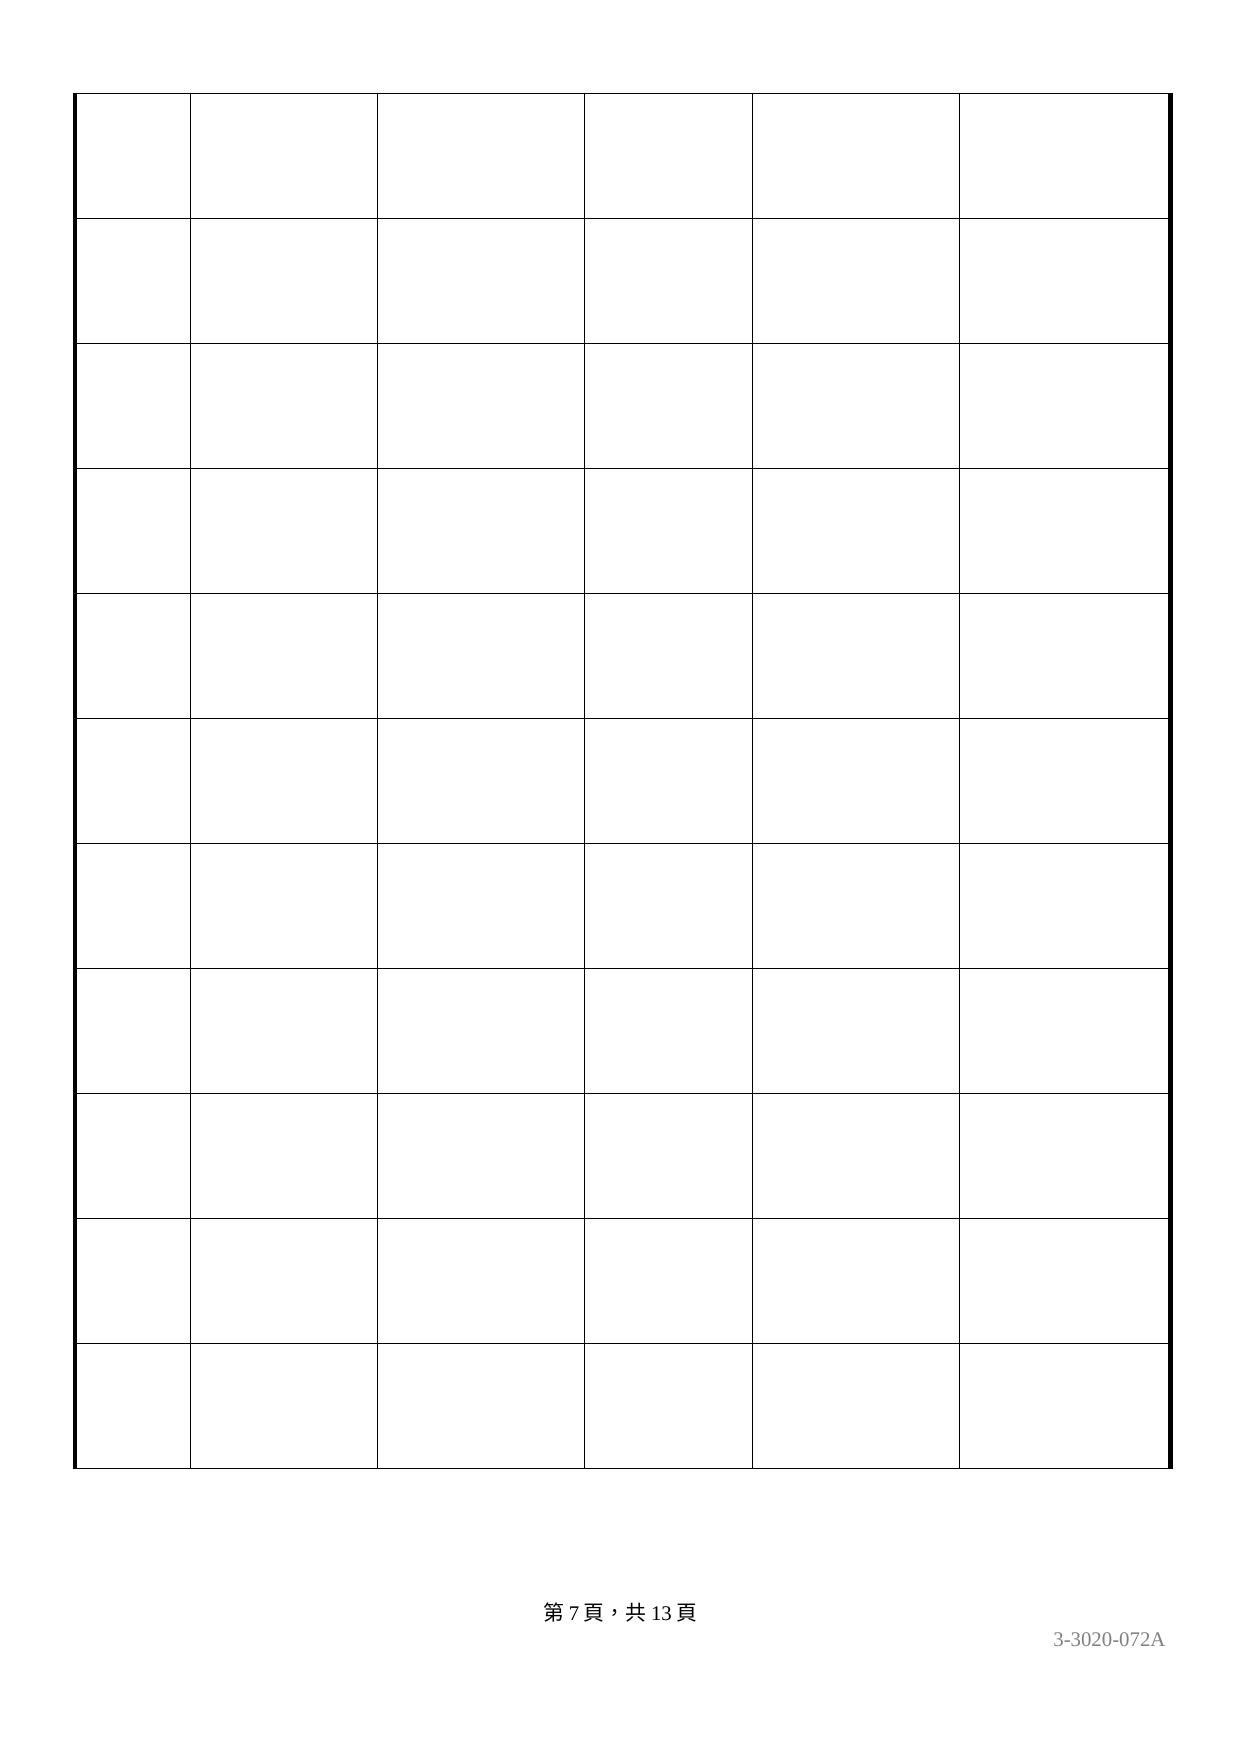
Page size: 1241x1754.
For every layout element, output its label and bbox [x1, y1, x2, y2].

table_cell [378, 594, 584, 717]
table_cell [77, 1344, 190, 1467]
table_cell [960, 844, 1168, 967]
table_cell [378, 1094, 584, 1217]
table_cell [191, 1094, 377, 1217]
table_cell [753, 344, 959, 467]
table_cell [191, 1344, 377, 1467]
table_cell [585, 469, 752, 592]
table_cell [191, 219, 377, 342]
table_cell [753, 1344, 959, 1467]
table_cell [77, 1219, 190, 1342]
table_cell [753, 1219, 959, 1342]
table_cell [585, 344, 752, 467]
table_cell [378, 844, 584, 967]
table_cell [753, 469, 959, 592]
table_cell [753, 969, 959, 1092]
table_cell [191, 844, 377, 967]
table_cell [378, 219, 584, 342]
table_cell [378, 719, 584, 842]
table_cell [960, 219, 1168, 342]
table_cell [960, 719, 1168, 842]
table_cell [378, 1344, 584, 1467]
table_cell [585, 1344, 752, 1467]
table_cell [77, 594, 190, 717]
table_cell [960, 344, 1168, 467]
table_cell [753, 844, 959, 967]
table_cell [191, 969, 377, 1092]
table_cell [378, 94, 584, 217]
table_cell [960, 94, 1168, 217]
table_cell [960, 469, 1168, 592]
table_cell [960, 1219, 1168, 1342]
table_cell [191, 94, 377, 217]
table_cell [378, 1219, 584, 1342]
table_cell [960, 969, 1168, 1092]
table_cell [77, 344, 190, 467]
table_cell [191, 594, 377, 717]
table_cell [585, 844, 752, 967]
table_cell [77, 1094, 190, 1217]
table_cell [585, 969, 752, 1092]
table_cell [191, 1219, 377, 1342]
table_cell [191, 469, 377, 592]
table_cell [77, 94, 190, 217]
table_cell [753, 1094, 959, 1217]
table_cell [77, 969, 190, 1092]
table_cell [191, 344, 377, 467]
table_cell [585, 1219, 752, 1342]
table_cell [960, 1344, 1168, 1467]
table_cell [77, 844, 190, 967]
table_cell [585, 594, 752, 717]
table_cell [753, 594, 959, 717]
table_cell [378, 344, 584, 467]
table_cell [77, 469, 190, 592]
table_cell [960, 594, 1168, 717]
table_cell [753, 219, 959, 342]
table_cell [753, 94, 959, 217]
table_cell [378, 469, 584, 592]
table_cell [585, 1094, 752, 1217]
table_cell [378, 969, 584, 1092]
table_cell [77, 219, 190, 342]
table_cell [77, 719, 190, 842]
table_cell [585, 219, 752, 342]
table_cell [753, 719, 959, 842]
table_cell [191, 719, 377, 842]
table_cell [960, 1094, 1168, 1217]
table_cell [585, 719, 752, 842]
table_cell [585, 94, 752, 217]
